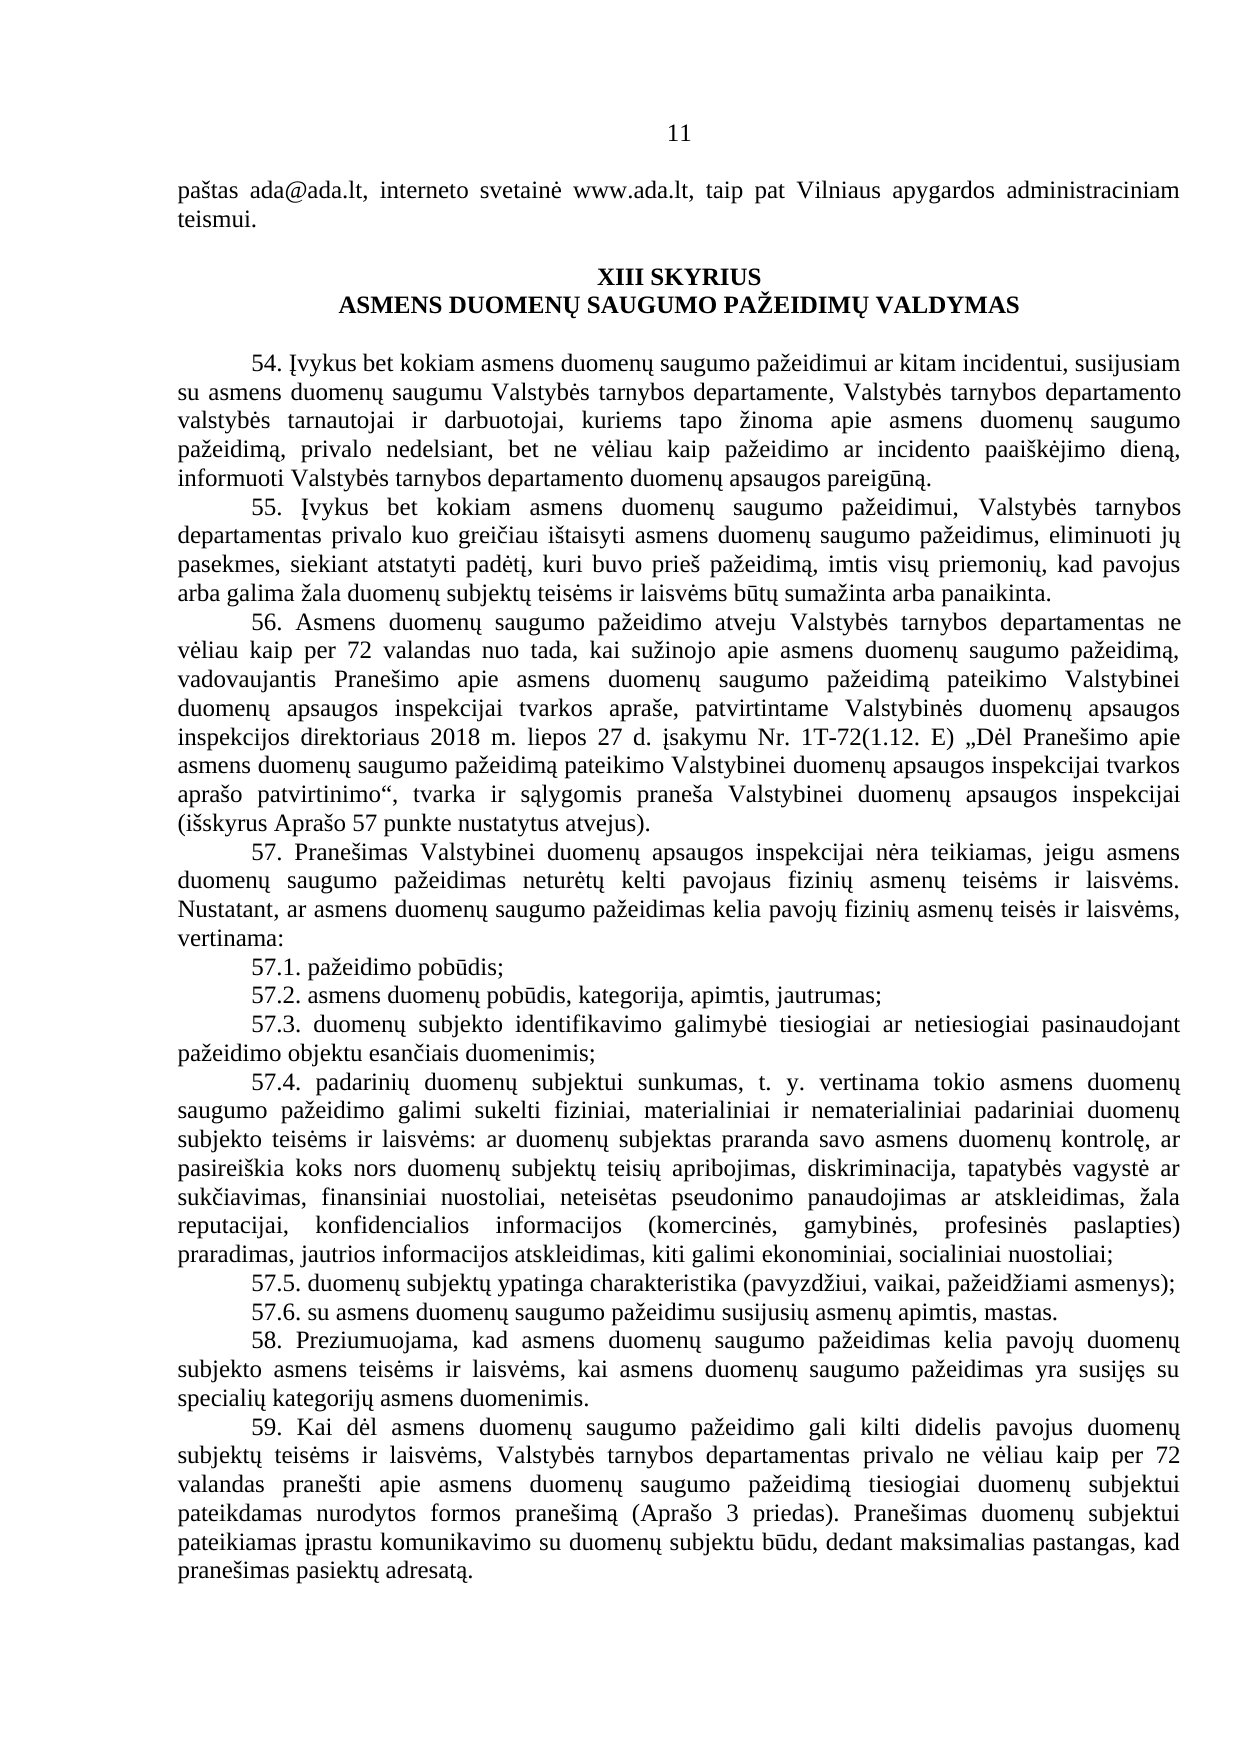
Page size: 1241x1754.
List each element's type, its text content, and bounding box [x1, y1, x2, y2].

text 54. Įvykus bet kokiam asmens duomenų saugumo pažeidimui ar kitam incidentui, susijusiam su asmens duomenų saugumu Valstybės tarnybos departamente, Valstybės tarnybos departamento valstybės tarnautojai ir darbuotojai, kuriems tapo žinoma apie asmens duomenų saugumo pažeidimą, privalo nedelsiant, bet ne vėliau kaip pažeidimo ar incidento paaiškėjimo dieną, informuoti Valstybės tarnybos departamento duomenų apsaugos pareigūną. [177, 348, 1181, 492]
text ASMENS DUOMENŲ SAUGUMO PAŽEIDIMŲ VALDYMAS [177, 291, 1181, 319]
text 57.2. asmens duomenų pobūdis, kategorija, apimtis, jautrumas; [177, 981, 1181, 1009]
text 57.6. su asmens duomenų saugumo pažeidimu susijusių asmenų apimtis, mastas. [177, 1297, 1181, 1326]
text XIII SKYRIUS [177, 262, 1181, 291]
text 56. Asmens duomenų saugumo pažeidimo atveju Valstybės tarnybos departamentas ne vėliau kaip per 72 valandas nuo tada, kai sužinojo apie asmens duomenų saugumo pažeidimą, vadovaujantis Pranešimo apie asmens duomenų saugumo pažeidimą pateikimo Valstybinei duomenų apsaugos inspekcijai tvarkos apraše, patvirtintame Valstybinės duomenų apsaugos inspekcijos direktoriaus 2018 m. liepos 27 d. įsakymu Nr. 1T-72(1.12. E) „Dėl Pranešimo apie asmens duomenų saugumo pažeidimą pateikimo Valstybinei duomenų apsaugos inspekcijai tvarkos aprašo patvirtinimo“, tvarka ir sąlygomis praneša Valstybinei duomenų apsaugos inspekcijai (išskyrus Aprašo 57 punkte nustatytus atvejus). [177, 607, 1181, 837]
text 58. Preziumuojama, kad asmens duomenų saugumo pažeidimas kelia pavojų duomenų subjekto asmens teisėms ir laisvėms, kai asmens duomenų saugumo pažeidimas yra susijęs su specialių kategorijų asmens duomenimis. [177, 1326, 1181, 1412]
text 57. Pranešimas Valstybinei duomenų apsaugos inspekcijai nėra teikiamas, jeigu asmens duomenų saugumo pažeidimas neturėtų kelti pavojaus fizinių asmenų teisėms ir laisvėms. Nustatant, ar asmens duomenų saugumo pažeidimas kelia pavojų fizinių asmenų teisės ir laisvėms, vertinama: [177, 837, 1181, 952]
text paštas ada@ada.lt, interneto svetainė www.ada.lt, taip pat Vilniaus apygardos administraciniam teismui. [177, 176, 1181, 233]
text 57.4. padarinių duomenų subjektui sunkumas, t. y. vertinama tokio asmens duomenų saugumo pažeidimo galimi sukelti fiziniai, materialiniai ir nematerialiniai padariniai duomenų subjekto teisėms ir laisvėms: ar duomenų subjektas praranda savo asmens duomenų kontrolę, ar pasireiškia koks nors duomenų subjektų teisių apribojimas, diskriminacija, tapatybės vagystė ar sukčiavimas, finansiniai nuostoliai, neteisėtas pseudonimo panaudojimas ar atskleidimas, žala reputacijai, konfidencialios informacijos (komercinės, gamybinės, profesinės paslapties) praradimas, jautrios informacijos atskleidimas, kiti galimi ekonominiai, socialiniai nuostoliai; [177, 1067, 1181, 1268]
text 59. Kai dėl asmens duomenų saugumo pažeidimo gali kilti didelis pavojus duomenų subjektų teisėms ir laisvėms, Valstybės tarnybos departamentas privalo ne vėliau kaip per 72 valandas pranešti apie asmens duomenų saugumo pažeidimą tiesiogiai duomenų subjektui pateikdamas nurodytos formos pranešimą (Aprašo 3 priedas). Pranešimas duomenų subjektui pateikiamas įprastu komunikavimo su duomenų subjektu būdu, dedant maksimalias pastangas, kad pranešimas pasiektų adresatą. [177, 1412, 1181, 1584]
text 57.3. duomenų subjekto identifikavimo galimybė tiesiogiai ar netiesiogiai pasinaudojant pažeidimo objektu esančiais duomenimis; [177, 1009, 1181, 1067]
text 57.5. duomenų subjektų ypatinga charakteristika (pavyzdžiui, vaikai, pažeidžiami asmenys); [177, 1268, 1181, 1297]
text 57.1. pažeidimo pobūdis; [177, 952, 1181, 981]
text 55. Įvykus bet kokiam asmens duomenų saugumo pažeidimui, Valstybės tarnybos departamentas privalo kuo greičiau ištaisyti asmens duomenų saugumo pažeidimus, eliminuoti jų pasekmes, siekiant atstatyti padėtį, kuri buvo prieš pažeidimą, imtis visų priemonių, kad pavojus arba galima žala duomenų subjektų teisėms ir laisvėms būtų sumažinta arba panaikinta. [177, 492, 1181, 607]
